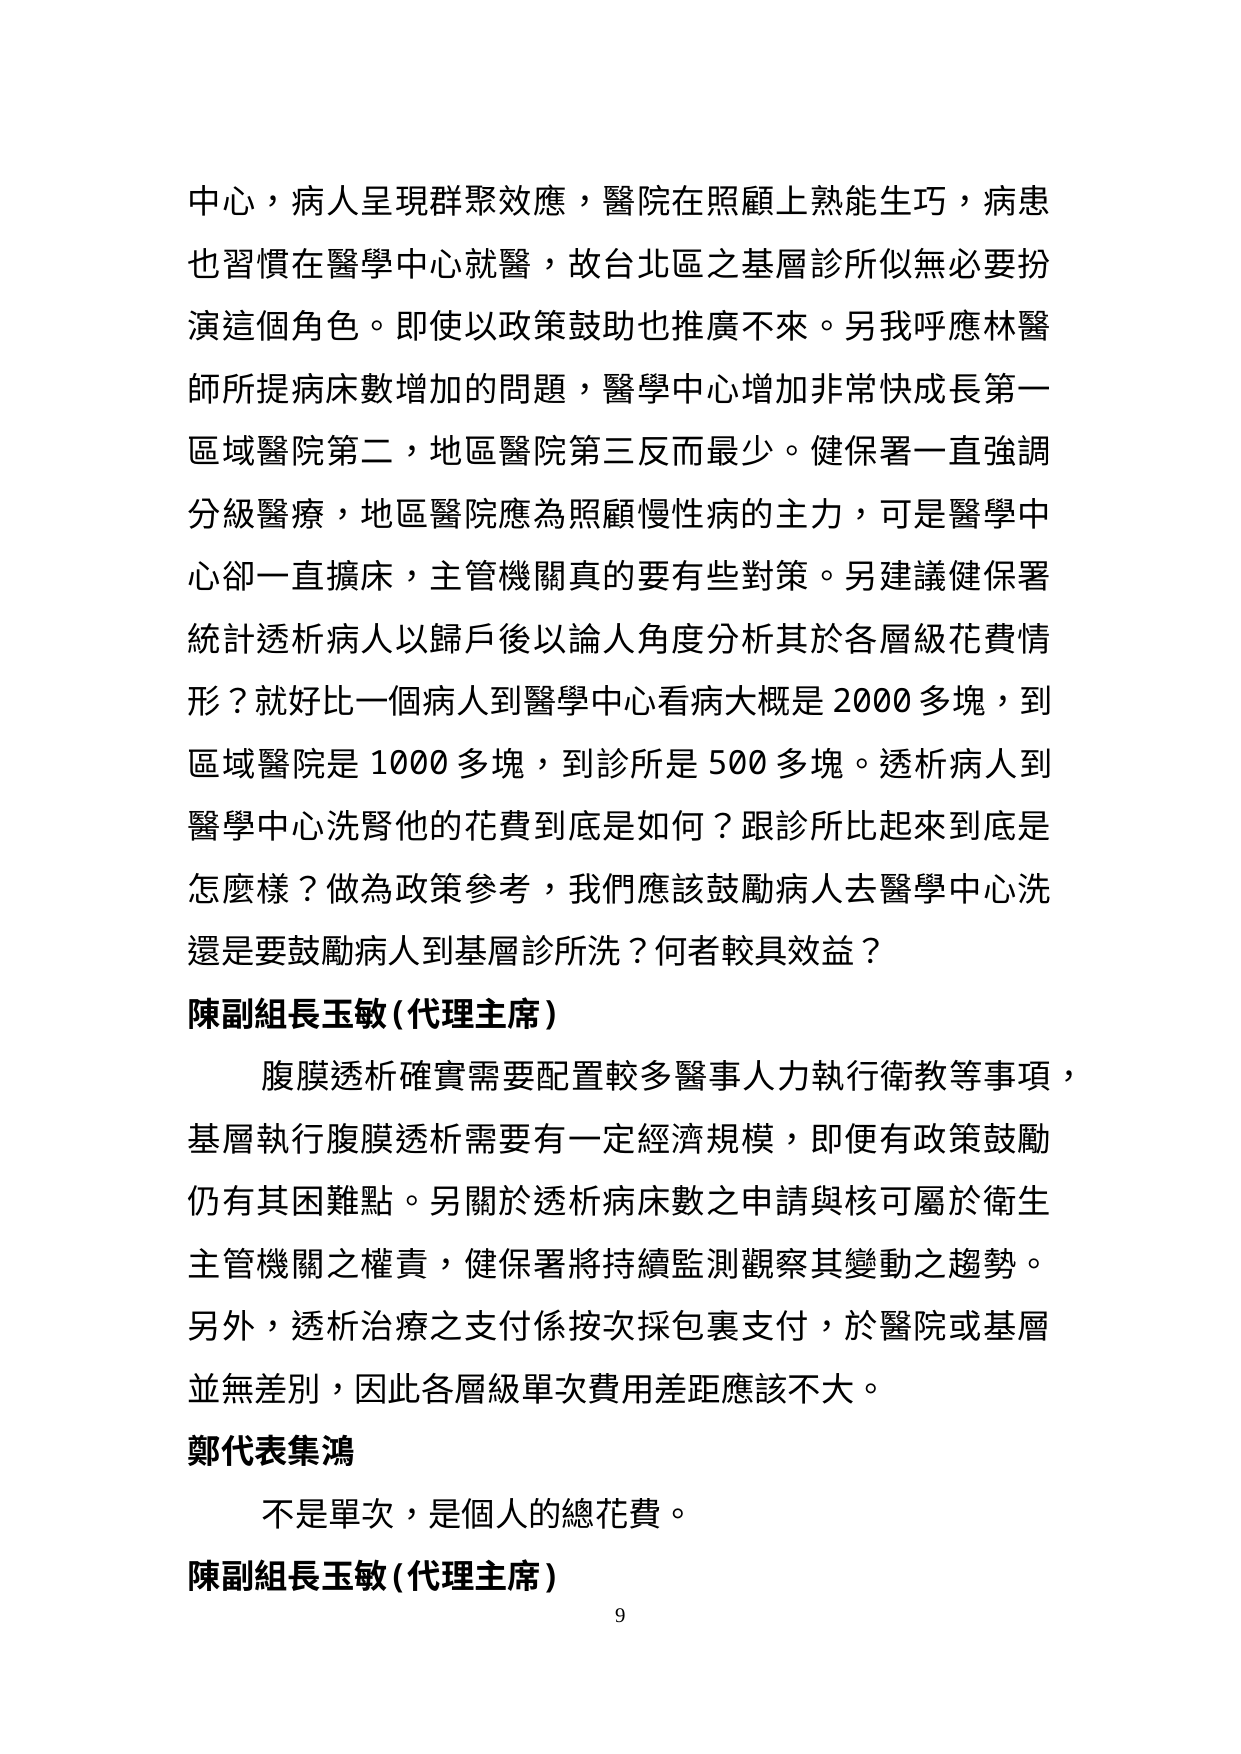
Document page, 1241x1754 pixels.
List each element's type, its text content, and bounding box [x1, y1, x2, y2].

text 我是基層透析協會理事長，我有做腹膜透析，但是我做了十幾年大概只有2個病人。因為做腹膜透析的困難點在於經濟規模。即一個護理人員基本上可以照顧30個腹膜透析病人，但是在基層幾乎很難達到該收治病患之規模，很簡單的道理，大家想想看台北捷運沿線上有10幾家醫學中心，病人呈現群聚效應，醫院在照顧上熟能生巧，病患也習慣在醫學中心就醫，故台北區之基層診所似無必要扮演這個角色。即使以政策鼓助也推廣不來。另我呼應林醫師所提病床數增加的問題，醫學中心增加非常快成長第一，區域醫院第二，地區醫院第三反而最少。健保署一直強調分級醫療，地區醫院應為照顧慢性病的主力，可是醫學中心卻一直擴床，主管機關真的要有些對策。另建議健保署統計透析病人以歸戶後以論人角度分析其於各層級花費情形？就好比一個病人到醫學中心看病大概是2000多塊，到區域醫院是1000多塊，到診所是500多塊。透析病人到醫學中心洗腎他的花費到底是如何？跟診所比起來到底是怎麼樣？做為政策參考，我們應該鼓勵病人去醫學中心洗？還是要鼓勵病人到基層診所洗？何者較具效益？ [187, 157, 1053, 970]
text 陳副組長玉敏(代理主席) [187, 1532, 1053, 1595]
text 不是單次，是個人的總花費。 [187, 1470, 1053, 1532]
text 鄭代表集鴻 [187, 1407, 1053, 1470]
text 腹膜透析確實需要配置較多醫事人力執行衛教等事項，基層執行腹膜透析需要有一定經濟規模，即便有政策鼓勵，仍有其困難點。另關於透析病床數之申請與核可屬於衛生主管機關之權責，健保署將持續監測觀察其變動之趨勢。另外，透析治療之支付係按次採包裏支付，於醫院或基層並無差別，因此各層級單次費用差距應該不大。 [187, 1032, 1053, 1407]
text 陳副組長玉敏(代理主席) [187, 970, 1053, 1032]
